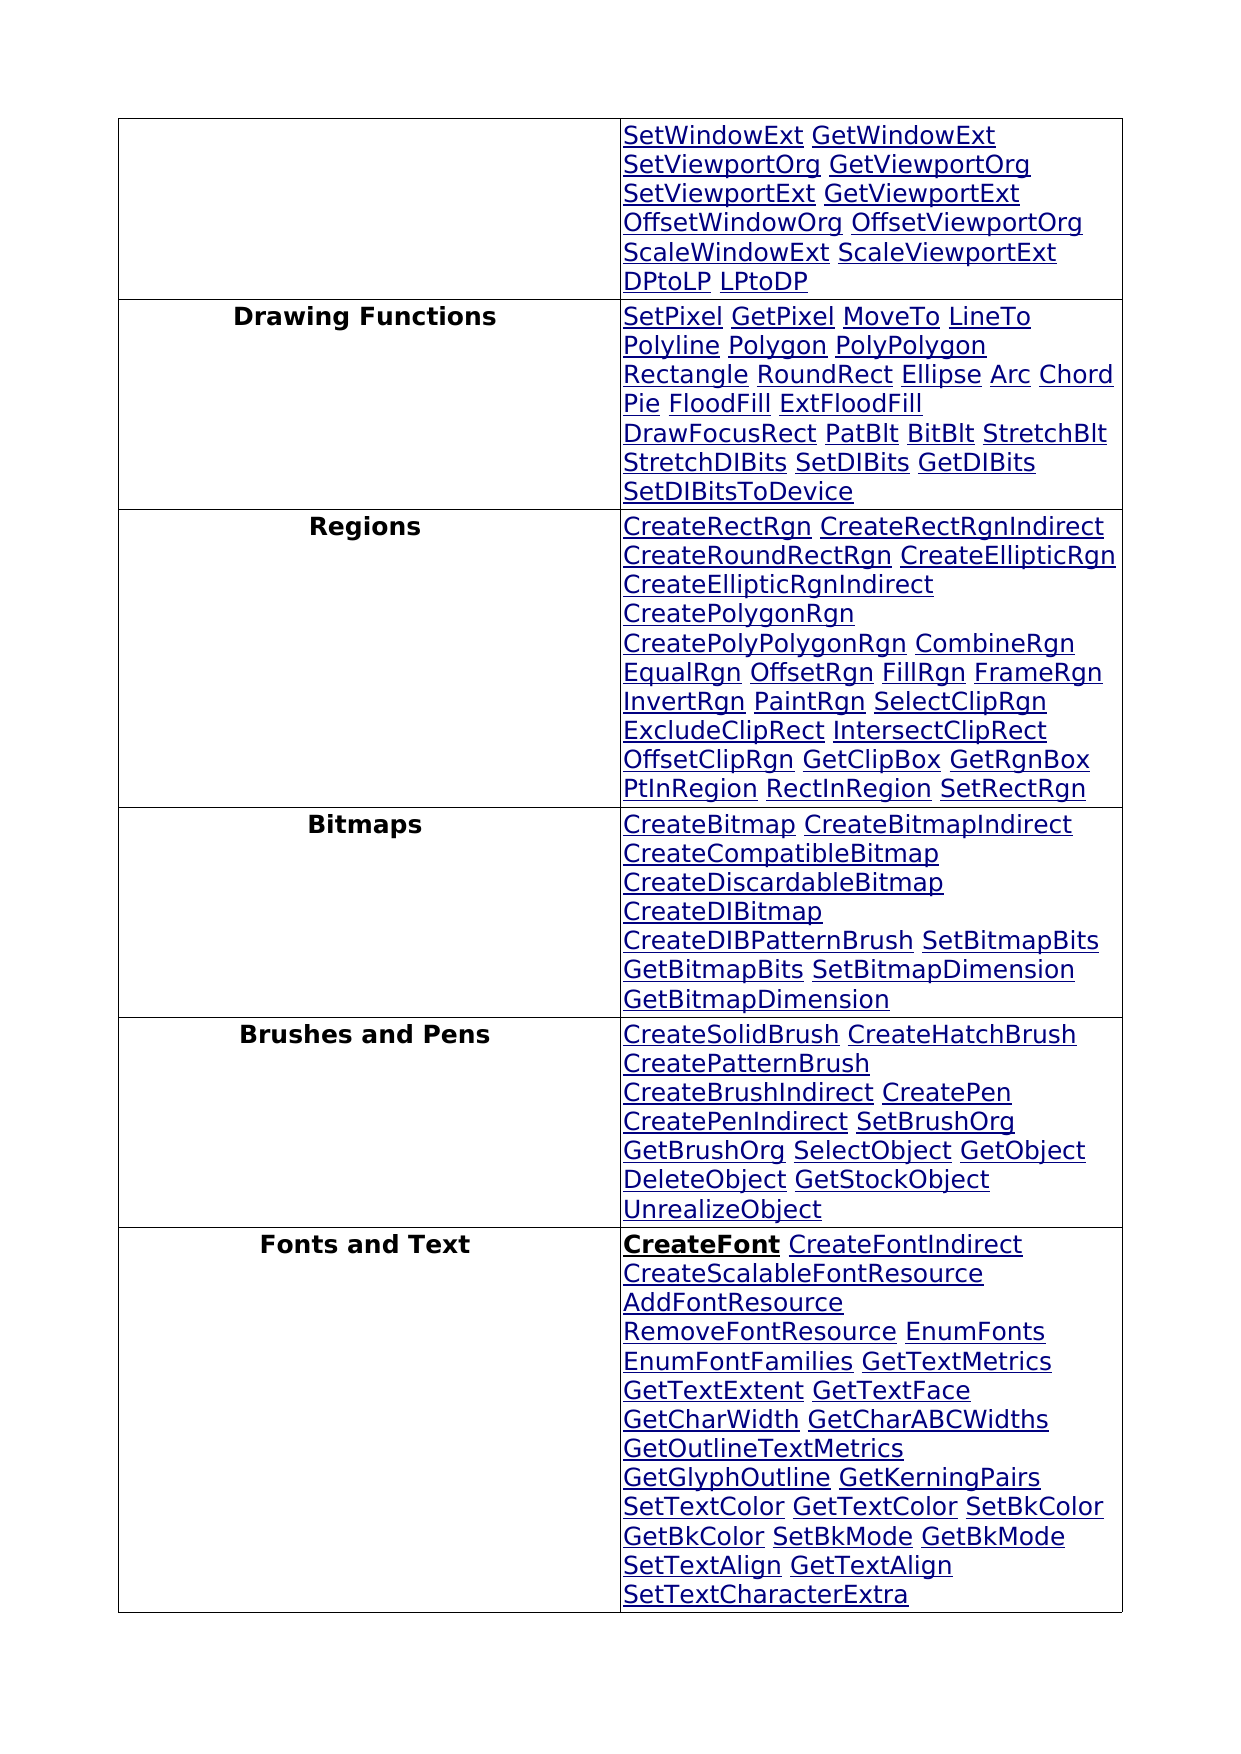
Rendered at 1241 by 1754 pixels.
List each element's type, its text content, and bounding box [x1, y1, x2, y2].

table_cell Drawing Functions [119, 300, 620, 509]
table_cell [119, 119, 620, 299]
table_cell CreateRectRgn CreateRectRgnIndirect CreateRoundRectRgn CreateEllipticRgn CreateEllipticRgnIndirect CreatePolygonRgn CreatePolyPolygonRgn CombineRgn EqualRgn OffsetRgn FillRgn FrameRgn InvertRgn PaintRgn SelectClipRgn ExcludeClipRect IntersectClipRect OffsetClipRgn GetClipBox GetRgnBox PtInRegion RectInRegion SetRectRgn [621, 510, 1122, 807]
table_cell Brushes and Pens [119, 1018, 620, 1227]
table_cell SetPixel GetPixel MoveTo LineTo Polyline Polygon PolyPolygon Rectangle RoundRect Ellipse Arc Chord Pie FloodFill ExtFloodFill DrawFocusRect PatBlt BitBlt StretchBlt StretchDIBits SetDIBits GetDIBits SetDIBitsToDevice [621, 300, 1122, 509]
table_cell Bitmaps [119, 808, 620, 1017]
table_cell CreateSolidBrush CreateHatchBrush CreatePatternBrush CreateBrushIndirect CreatePen CreatePenIndirect SetBrushOrg GetBrushOrg SelectObject GetObject DeleteObject GetStockObject UnrealizeObject [621, 1018, 1122, 1227]
table_cell Regions [119, 510, 620, 807]
table_cell CreateFont CreateFontIndirect CreateScalableFontResource AddFontResource RemoveFontResource EnumFonts EnumFontFamilies GetTextMetrics GetTextExtent GetTextFace GetCharWidth GetCharABCWidths GetOutlineTextMetrics GetGlyphOutline GetKerningPairs SetTextColor GetTextColor SetBkColor GetBkColor SetBkMode GetBkMode SetTextAlign GetTextAlign SetTextCharacterExtra [621, 1228, 1122, 1612]
table_cell Fonts and Text [119, 1228, 620, 1612]
table_cell CreateBitmap CreateBitmapIndirect CreateCompatibleBitmap CreateDiscardableBitmap CreateDIBitmap CreateDIBPatternBrush SetBitmapBits GetBitmapBits SetBitmapDimension GetBitmapDimension [621, 808, 1122, 1017]
table_cell SetWindowExt GetWindowExt SetViewportOrg GetViewportOrg SetViewportExt GetViewportExt OffsetWindowOrg OffsetViewportOrg ScaleWindowExt ScaleViewportExt DPtoLP LPtoDP [621, 119, 1122, 299]
